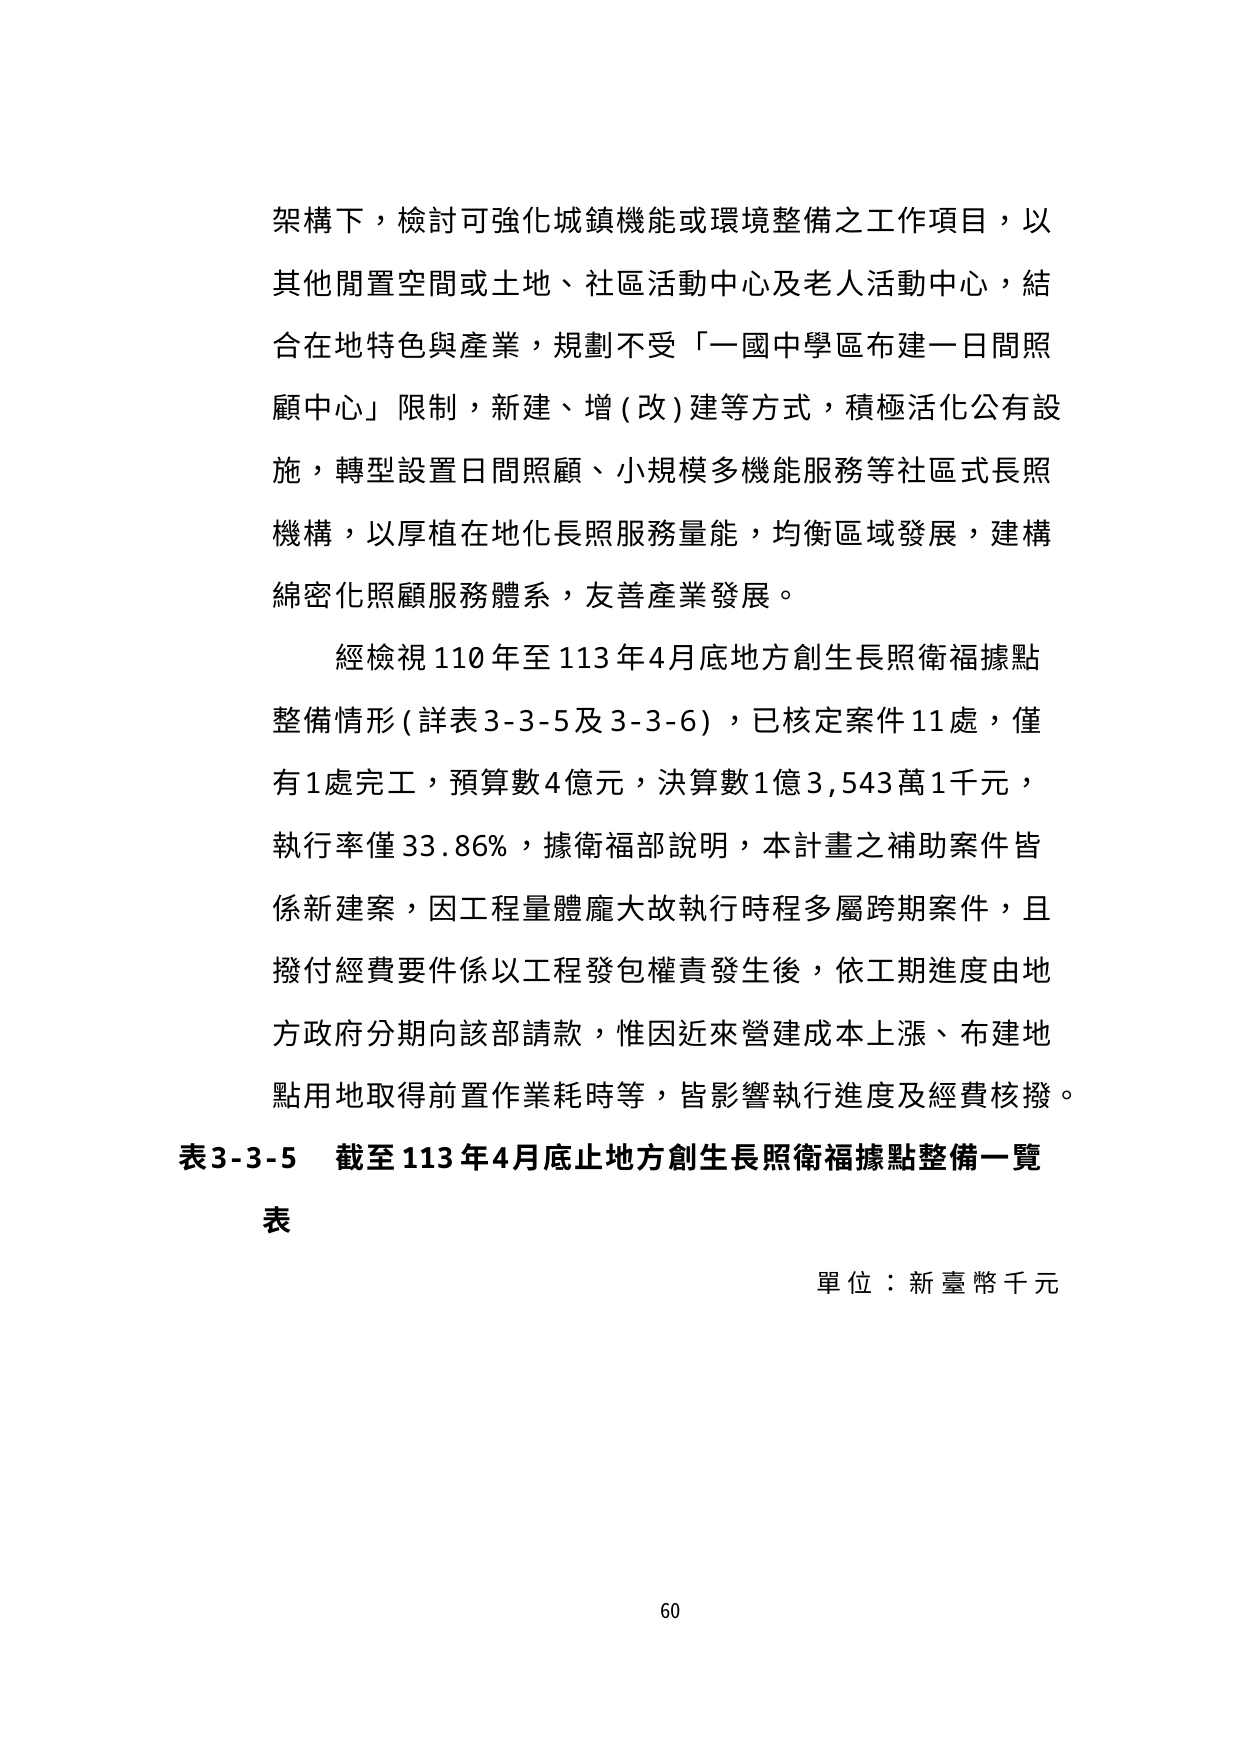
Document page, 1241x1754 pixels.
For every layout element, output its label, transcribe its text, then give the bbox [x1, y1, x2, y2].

text 單位：新臺幣千元 [177, 1240, 1063, 1302]
text 表3-3-5 截至113年4月底止地方創生長照衛福據點整備一覽表 [177, 1115, 1063, 1240]
text 經檢視110年至113年4月底地方創生長照衛福據點整備情形(詳表3-3-5及3-3-6)，已核定案件11處，僅有1處完工，預算數4億元，決算數1億3,543萬1千元，執行率僅33.86%，據衛福部說明，本計畫之補助案件皆係新建案，因工程量體龐大故執行時程多屬跨期案件，且撥付經費要件係以工程發包權責發生後，依工期進度由地方政府分期向該部請款，惟因近來營建成本上漲、布建地點用地取得前置作業耗時等，皆影響執行進度及經費核撥。 [266, 615, 1063, 1115]
text 架構下，檢討可強化城鎮機能或環境整備之工作項目，以其他閒置空間或土地、社區活動中心及老人活動中心，結合在地特色與產業，規劃不受「一國中學區布建一日間照顧中心」限制，新建、增(改)建等方式，積極活化公有設施，轉型設置日間照顧、小規模多機能服務等社區式長照機構，以厚植在地化長照服務量能，均衡區域發展，建構綿密化照顧服務體系，友善產業發展。 [266, 177, 1063, 615]
